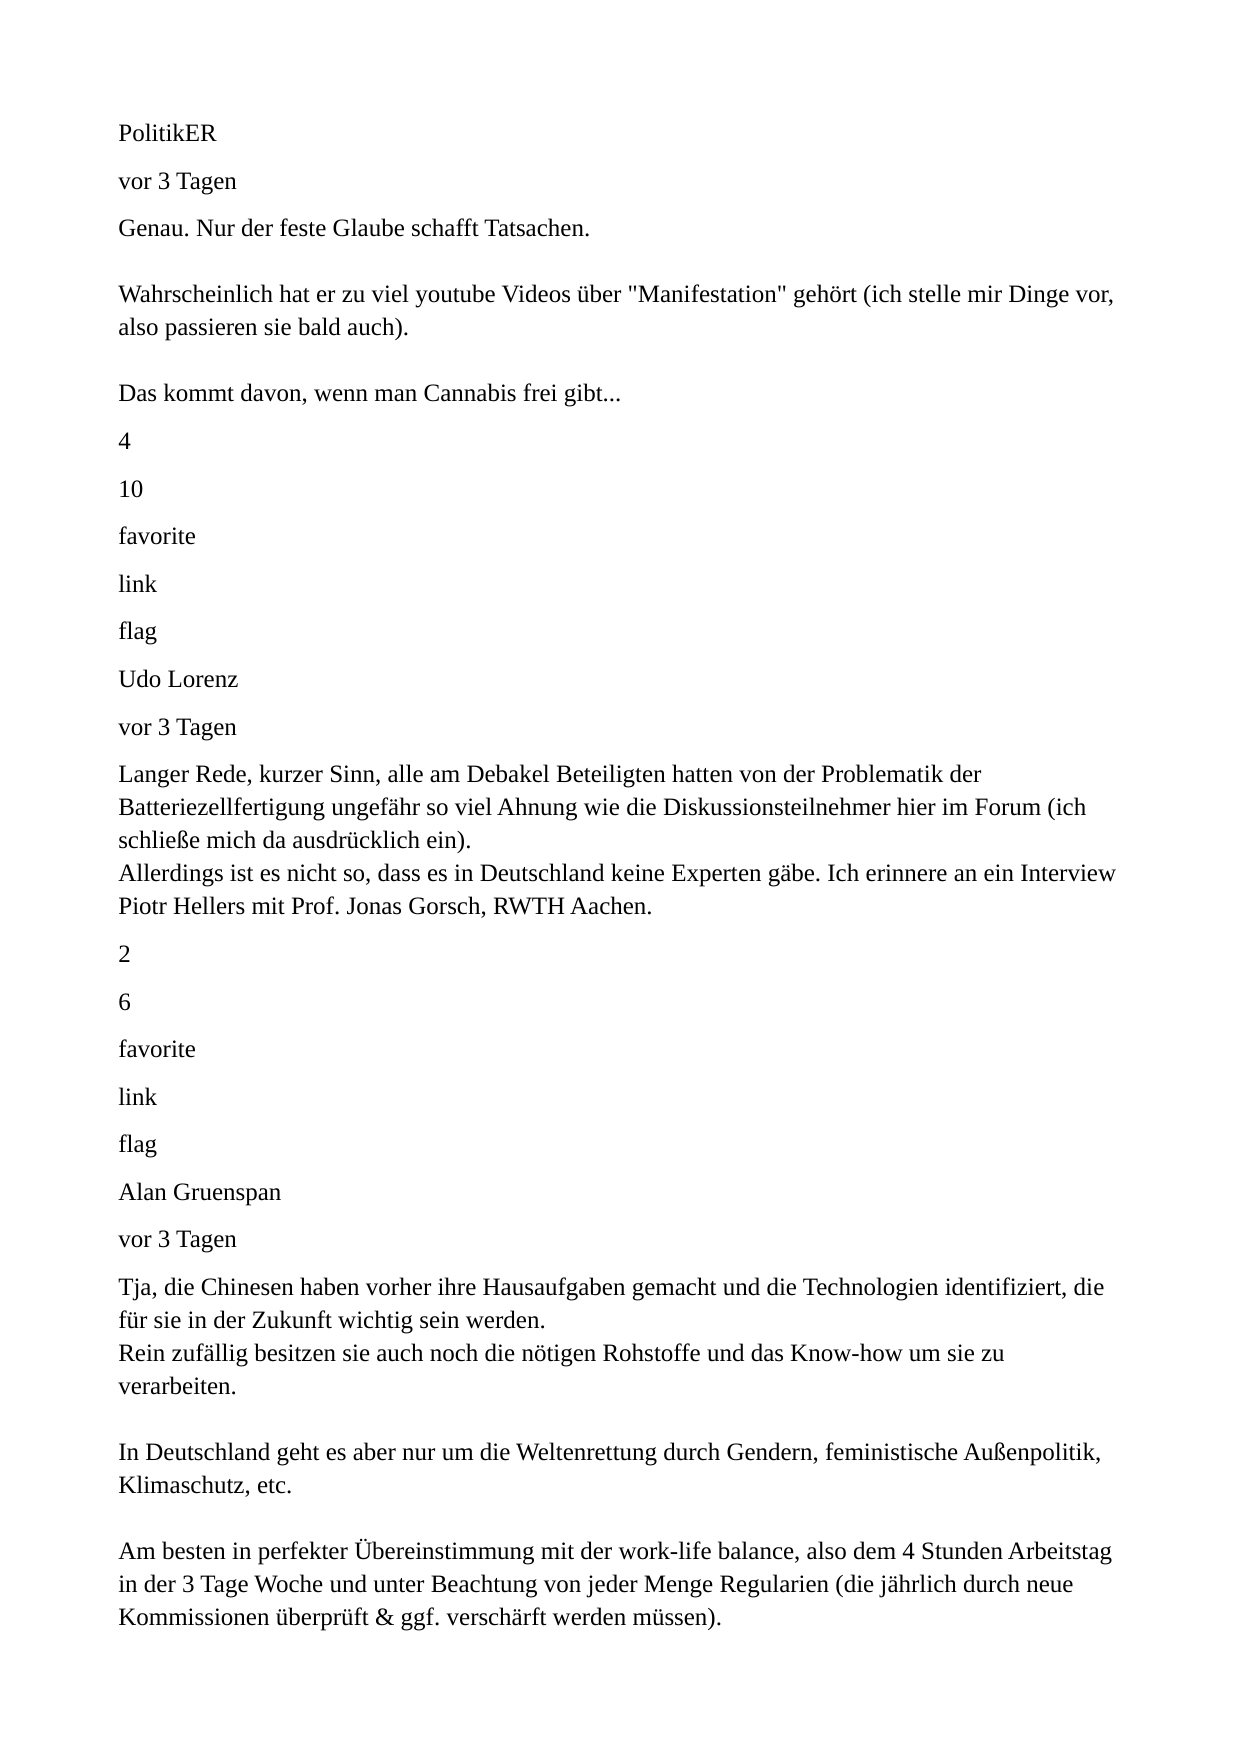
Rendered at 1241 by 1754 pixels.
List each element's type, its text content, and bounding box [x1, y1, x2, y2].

text Udo Lorenz [118, 664, 1122, 693]
text flag [118, 1129, 1122, 1158]
text vor 3 Tagen [118, 166, 1122, 194]
text flag [118, 616, 1122, 645]
text Langer Rede, kurzer Sinn, alle am Debakel Beteiligten hatten von der Problematik der Batteriezellfertigung ungefähr so viel Ahnung wie die Diskussionsteilnehmer hier im Forum (ich schließe mich da ausdrücklich ein). Allerdings ist es nicht so, dass es in Deutschland keine Experten gäbe. Ich erinnere an ein Interview Piotr Hellers mit Prof. Jonas Gorsch, RWTH Aachen. [118, 759, 1122, 920]
text 4 [118, 426, 1122, 455]
text Tja, die Chinesen haben vorher ihre Hausaufgaben gemacht und die Technologien identifiziert, die für sie in der Zukunft wichtig sein werden. Rein zufällig besitzen sie auch noch die nötigen Rohstoffe und das Know-how um sie zu verarbeiten. In Deutschland geht es aber nur um die Weltenrettung durch Gendern, feministische Außenpolitik, Klimaschutz, etc. Am besten in perfekter Übereinstimmung mit der work-life balance, also dem 4 Stunden Arbeitstag in der 3 Tage Woche und unter Beachtung von jeder Menge Regularien (die jährlich durch neue Kommissionen überprüft & ggf. verschärft werden müssen). [118, 1272, 1122, 1631]
text Alan Gruenspan [118, 1177, 1122, 1206]
text Genau. Nur der feste Glaube schafft Tatsachen. Wahrscheinlich hat er zu viel youtube Videos über "Manifestation" gehört (ich stelle mir Dinge vor, also passieren sie bald auch). Das kommt davon, wenn man Cannabis frei gibt... [118, 213, 1122, 407]
text vor 3 Tagen [118, 712, 1122, 740]
text link [118, 1082, 1122, 1111]
text 10 [118, 474, 1122, 502]
text vor 3 Tagen [118, 1224, 1122, 1253]
text PolitikER [118, 118, 1122, 147]
text link [118, 569, 1122, 598]
text 2 [118, 939, 1122, 968]
text 6 [118, 987, 1122, 1015]
text favorite [118, 1034, 1122, 1063]
text favorite [118, 521, 1122, 550]
